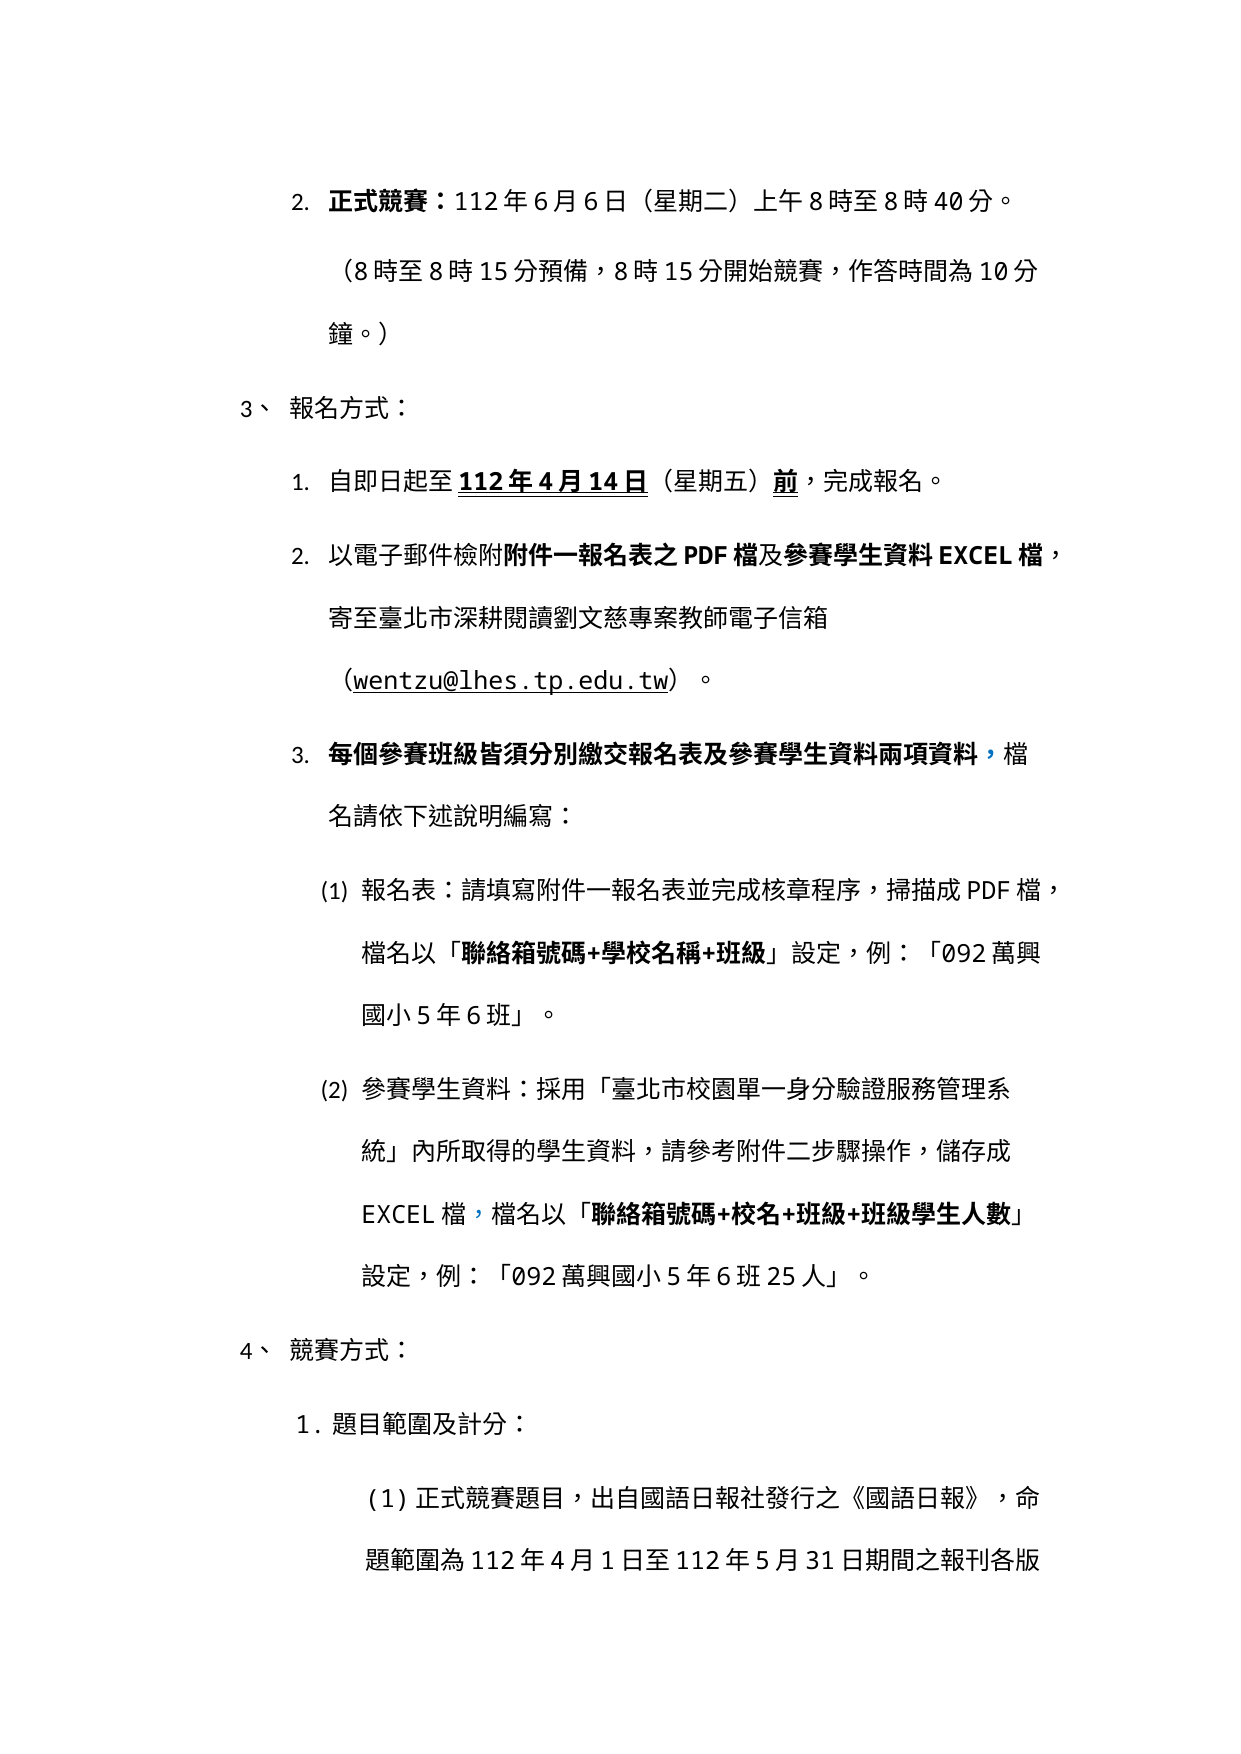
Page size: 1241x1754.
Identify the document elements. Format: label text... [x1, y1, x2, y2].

list 報名表：請填寫附件一報名表並完成核章程序，掃描成PDF檔，檔名以「聯絡箱號碼+學校名稱+班級」設定，例：「092萬興國小5年6班」。 [320, 847, 1053, 1034]
list 每個參賽班級皆須分別繳交報名表及參賽學生資料兩項資料，檔名請依下述說明編寫： [291, 711, 1053, 836]
list 以電子郵件檢附附件一報名表之PDF檔及參賽學生資料EXCEL檔，寄至臺北市深耕閱讀劉文慈專案教師電子信箱（wentzu@lhes.tp.edu.tw）。 [291, 512, 1053, 699]
text （8時至8時15分預備，8時15分開始競賽，作答時間為10分鐘。） [328, 228, 1053, 353]
list 正式競賽題目，出自國語日報社發行之《國語日報》，命題範圍為112年4月1日至112年5月31日期間之報刊各版面。 [365, 1454, 1053, 1579]
list 正式競賽：112年6月6日（星期二）上午8時至8時40分。 [291, 158, 1053, 221]
list 競賽方式： [239, 1307, 1053, 1369]
list 參賽學生資料：採用「臺北市校園單一身分驗證服務管理系統」內所取得的學生資料，請參考附件二步驟操作，儲存成EXCEL檔，檔名以「聯絡箱號碼+校名+班級+班級學生人數」設定，例：「092萬興國小5年6班25人」。 [320, 1046, 1053, 1296]
list 題目範圍及計分： [295, 1381, 1053, 1443]
list 自即日起至112年4月14日（星期五）前，完成報名。 [291, 438, 1053, 501]
list 報名方式： [239, 364, 1053, 427]
